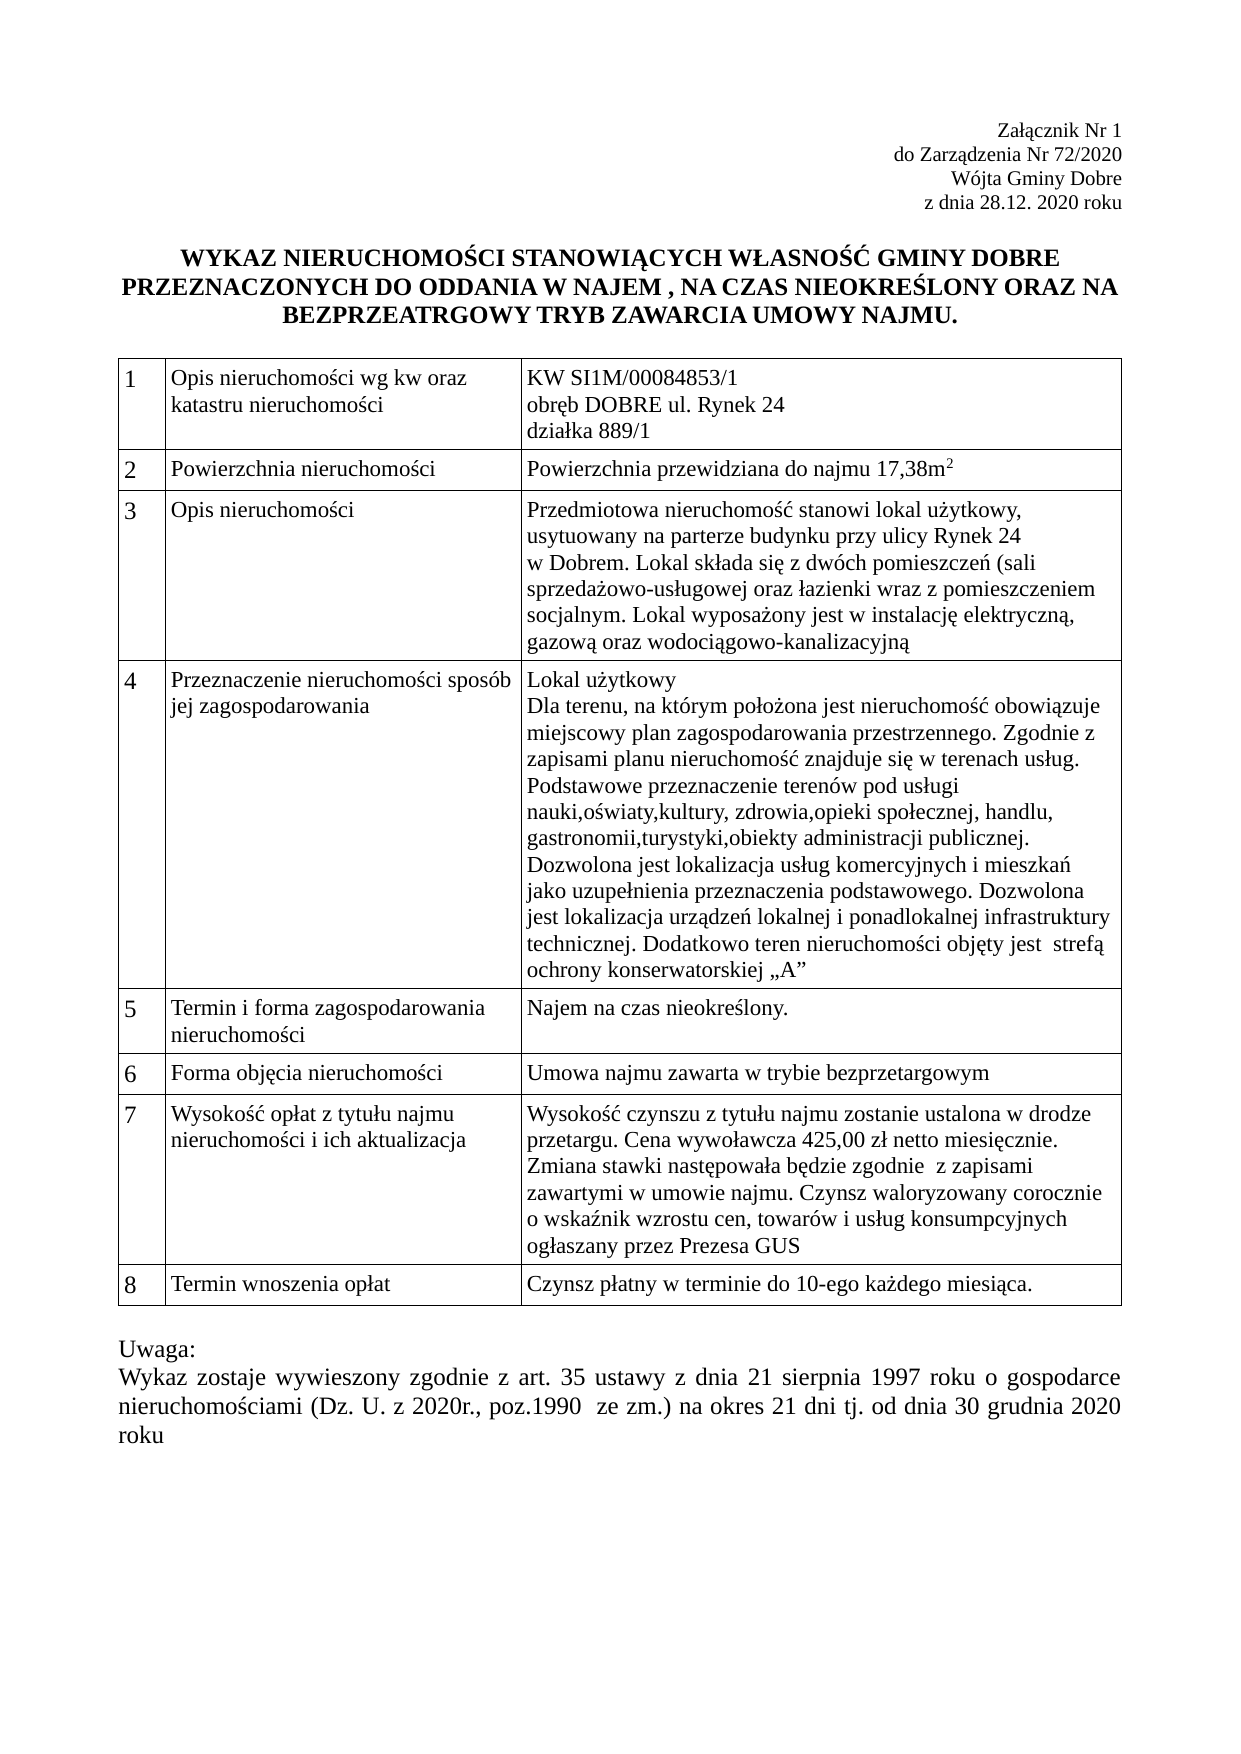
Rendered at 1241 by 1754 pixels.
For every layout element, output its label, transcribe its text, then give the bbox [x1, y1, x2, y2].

table_cell Przeznaczenie nieruchomości sposób jej zagospodarowania [166, 661, 521, 988]
table_cell Forma objęcia nieruchomości [166, 1054, 521, 1094]
text z dnia 28.12. 2020 roku [118, 190, 1122, 214]
table_header 1 [119, 359, 165, 449]
text Wójta Gminy Dobre [118, 166, 1122, 190]
table_cell Przedmiotowa nieruchomość stanowi lokal użytkowy, usytuowany na parterze budynku przy ulicy Rynek 24 w Dobrem. Lokal składa się z dwóch pomieszczeń (sali sprzedażowo-usługowej oraz łazienki wraz z pomieszczeniem socjalnym. Lokal wyposażony jest w instalację elektryczną, gazową oraz wodociągowo-kanalizacyjną [522, 491, 1121, 660]
table_cell 5 [119, 989, 165, 1053]
text PRZEZNACZONYCH DO ODDANIA W NAJEM , NA CZAS NIEOKREŚLONY ORAZ NA BEZPRZEATRGOWY TRYB ZAWARCIA UMOWY NAJMU. [118, 272, 1122, 329]
table_header KW SI1M/00084853/1 obręb DOBRE ul. Rynek 24 działka 889/1 [522, 359, 1121, 449]
text Uwaga: [118, 1334, 1122, 1362]
table_cell Wysokość czynszu z tytułu najmu zostanie ustalona w drodze przetargu. Cena wywoławcza 425,00 zł netto miesięcznie. Zmiana stawki następowała będzie zgodnie z zapisami zawartymi w umowie najmu. Czynsz waloryzowany corocznie o wskaźnik wzrostu cen, towarów i usług konsumpcyjnych ogłaszany przez Prezesa GUS [522, 1095, 1121, 1264]
text Wykaz zostaje wywieszony zgodnie z art. 35 ustawy z dnia 21 sierpnia 1997 roku o gospodarce nieruchomościami (Dz. U. z 2020r., poz.1990 ze zm.) na okres 21 dni tj. od dnia 30 grudnia 2020 roku [118, 1362, 1122, 1449]
table_cell Lokal użytkowy Dla terenu, na którym położona jest nieruchomość obowiązuje miejscowy plan zagospodarowania przestrzennego. Zgodnie z zapisami planu nieruchomość znajduje się w terenach usług. Podstawowe przeznaczenie terenów pod usługi nauki,oświaty,kultury, zdrowia,opieki społecznej, handlu, gastronomii,turystyki,obiekty administracji publicznej. Dozwolona jest lokalizacja usług komercyjnych i mieszkań jako uzupełnienia przeznaczenia podstawowego. Dozwolona jest lokalizacja urządzeń lokalnej i ponadlokalnej infrastruktury technicznej. Dodatkowo teren nieruchomości objęty jest strefą ochrony konserwatorskiej „A” [522, 661, 1121, 988]
table_cell 6 [119, 1054, 165, 1094]
table_cell Powierzchnia przewidziana do najmu 17,38m2 [522, 450, 1121, 490]
text Załącznik Nr 1 [118, 118, 1122, 142]
table_cell Termin wnoszenia opłat [166, 1265, 521, 1304]
table_cell 7 [119, 1095, 165, 1264]
table_cell 4 [119, 661, 165, 988]
table_cell Opis nieruchomości [166, 491, 521, 660]
text do Zarządzenia Nr 72/2020 [118, 142, 1122, 166]
table_cell 2 [119, 450, 165, 490]
text WYKAZ NIERUCHOMOŚCI STANOWIĄCYCH WŁASNOŚĆ GMINY DOBRE [118, 243, 1122, 272]
table_cell 8 [119, 1265, 165, 1304]
table_cell Powierzchnia nieruchomości [166, 450, 521, 490]
table_cell Umowa najmu zawarta w trybie bezprzetargowym [522, 1054, 1121, 1094]
table_cell Termin i forma zagospodarowania nieruchomości [166, 989, 521, 1053]
table_header Opis nieruchomości wg kw oraz katastru nieruchomości [166, 359, 521, 449]
table_cell 3 [119, 491, 165, 660]
table_cell Czynsz płatny w terminie do 10-ego każdego miesiąca. [522, 1265, 1121, 1304]
table_cell Najem na czas nieokreślony. [522, 989, 1121, 1053]
table_cell Wysokość opłat z tytułu najmu nieruchomości i ich aktualizacja [166, 1095, 521, 1264]
